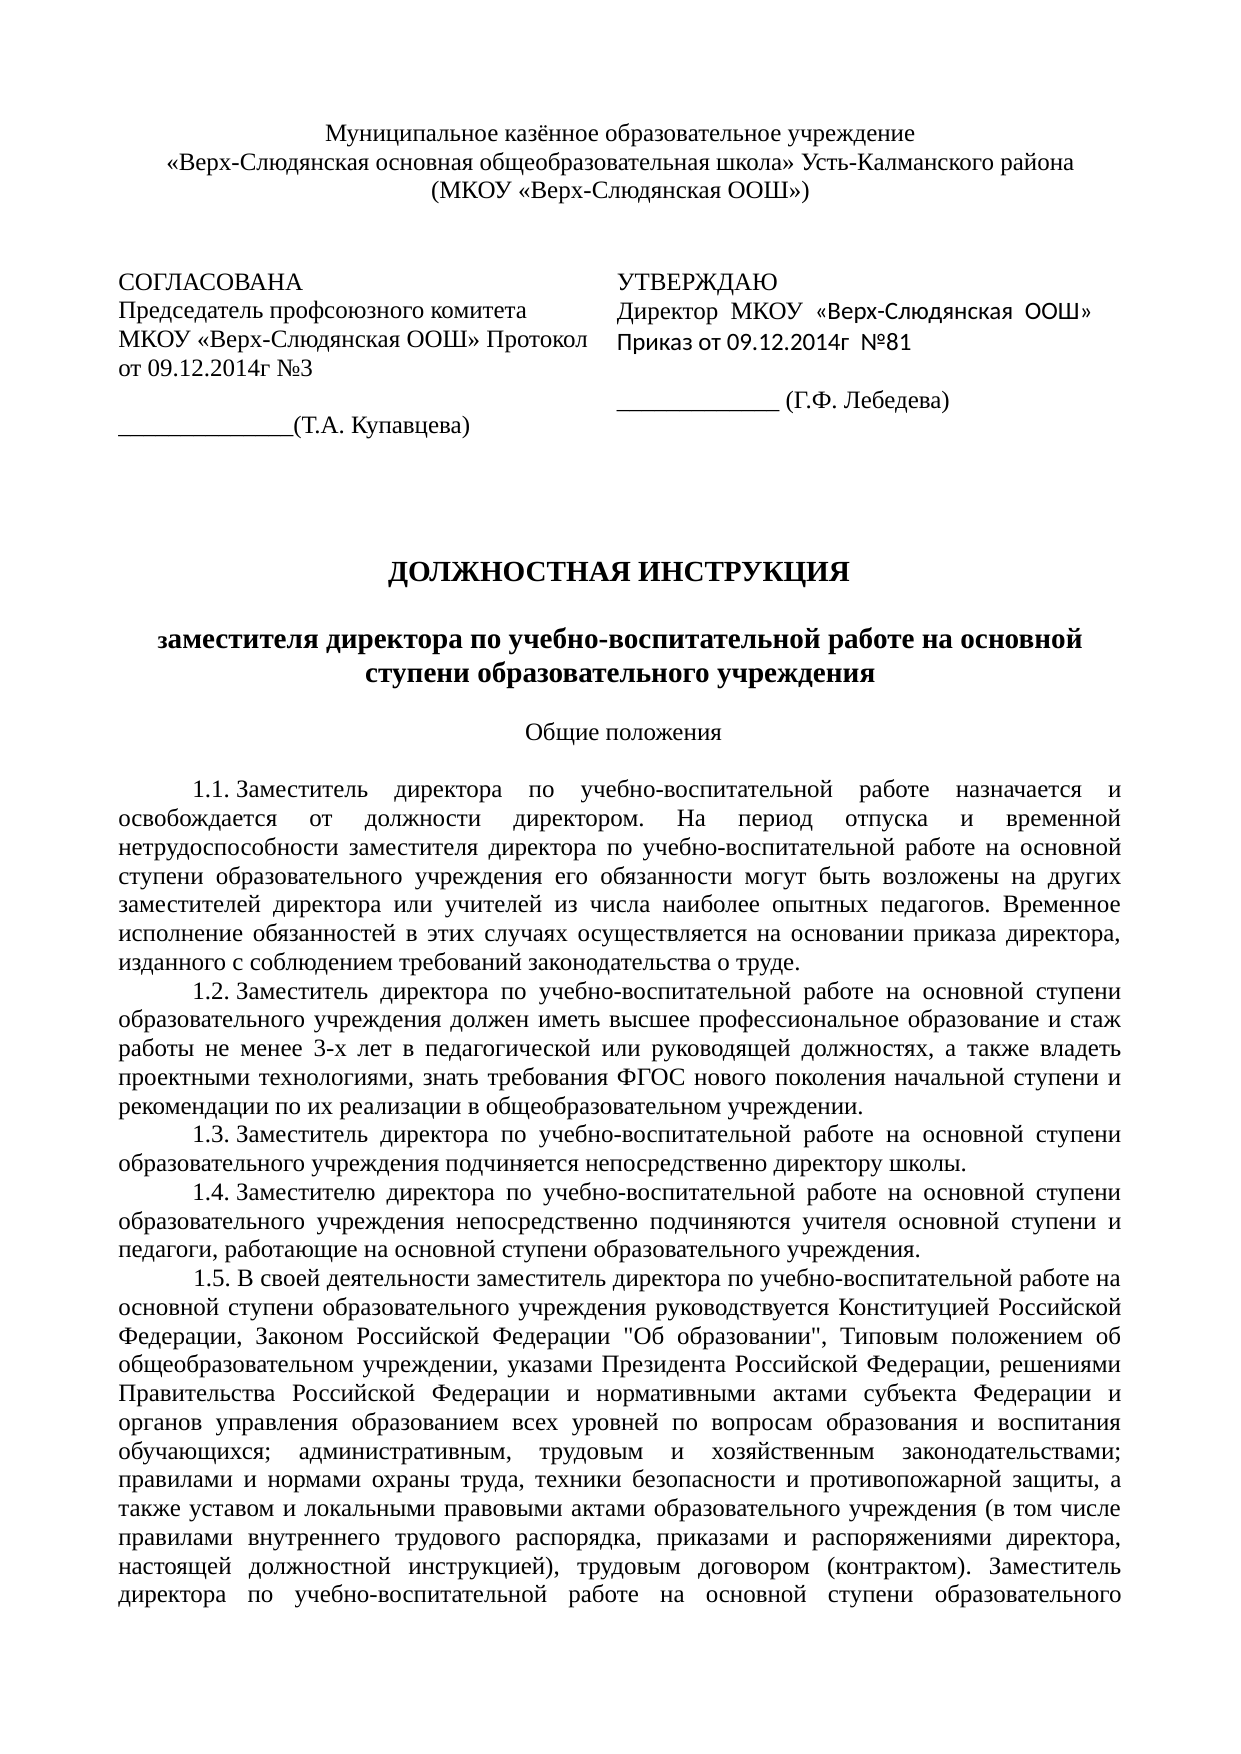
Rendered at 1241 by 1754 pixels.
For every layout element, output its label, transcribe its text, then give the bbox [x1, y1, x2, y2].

text Общие положения [118, 717, 1122, 746]
text 1.5. В своей деятельности заместитель директора по учебно-воспитательной работе на основной ступени образовательного учреждения руководствуется Конституцией Российской Федерации, Законом Российской Федерации "Об образовании", Типовым положением об общеобразовательном учреждении, указами Президента Российской Федерации, решениями Правительства Российской Федерации и нормативными актами субъекта Федерации и органов управления образованием всех уровней по вопросам образования и воспитания обучающихся; административным, трудовым и хозяйственным законодательствами; правилами и нормами охраны труда, техники безопасности и противопожарной защиты, а также уставом и локальными правовыми актами образовательного учреждения (в том числе правилами внутреннего трудового распорядка, приказами и распоряжениями директора, настоящей должностной инструкцией), трудовым договором (контрактом). Заместитель директора по учебно-воспитательной работе на основной ступени образовательного [118, 1263, 1122, 1608]
text заместителя директора по учебно-воспитательной работе на основной ступени образовательного учреждения [118, 621, 1122, 688]
text 1.1. Заместитель директора по учебно-воспитательной работе назначается и освобождается от должности директором. На период отпуска и временной нетрудоспособности заместителя директора по учебно-воспитательной работе на основной ступени образовательного учреждения его обязанности могут быть возложены на других заместителей директора или учителей из числа наиболее опытных педагогов. Временное исполнение обязанностей в этих случаях осуществляется на основании приказа директора, изданного с соблюдением требований законодательства о труде. [118, 774, 1122, 976]
text ДОЛЖНОСТНАЯ ИНСТРУКЦИЯ [118, 554, 1122, 588]
table_header УТВЕРЖДАЮ Директор МКОУ «Верх-Слюдянская ООШ» Приказ от 09.12.2014г №81 _____________ (Г.Ф. Лебедева) [605, 267, 1104, 497]
table_header СОГЛАСОВАНА Председатель профсоюзного комитета МКОУ «Верх-Слюдянская ООШ» Протокол от 09.12.2014г №3 ______________(Т.А. Купавцева) [107, 267, 605, 497]
text «Верх-Слюдянская основная общеобразовательная школа» Усть-Калманского района [118, 147, 1122, 176]
text 1.2. Заместитель директора по учебно-воспитательной работе на основной ступени образовательного учреждения должен иметь высшее профессиональное образование и стаж работы не менее 3-х лет в педагогической или руководящей должностях, а также владеть проектными технологиями, знать требования ФГОС нового поколения начальной ступени и рекомендации по их реализации в общеобразовательном учреждении. [118, 976, 1122, 1119]
text 1.3. Заместитель директора по учебно-воспитательной работе на основной ступени образовательного учреждения подчиняется непосредственно директору школы. [118, 1119, 1122, 1177]
text (МКОУ «Верх-Слюдянская ООШ») [118, 176, 1122, 204]
text 1.4. Заместителю директора по учебно-воспитательной работе на основной ступени образовательного учреждения непосредственно подчиняются учителя основной ступени и педагоги, работающие на основной ступени образовательного учреждения. [118, 1177, 1122, 1263]
text Муниципальное казённое образовательное учреждение [118, 118, 1122, 147]
